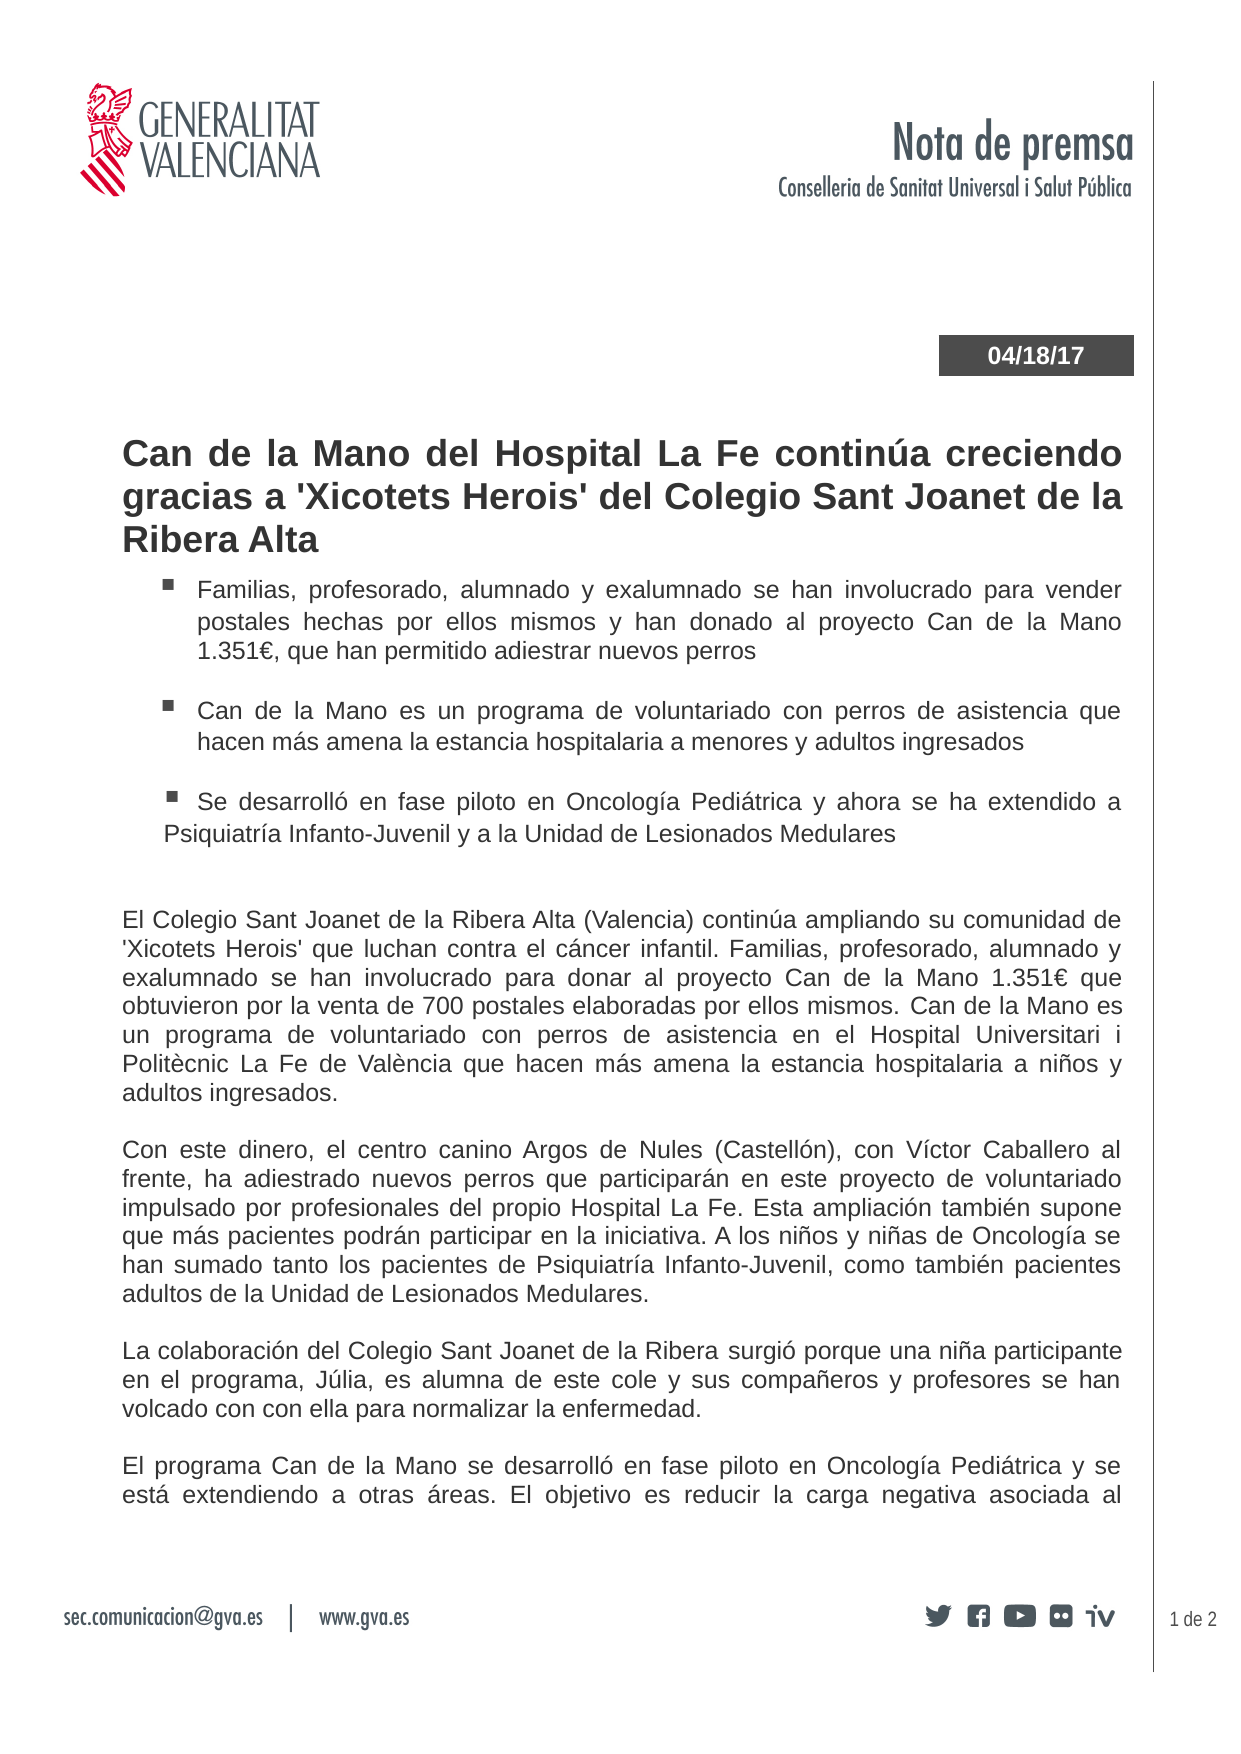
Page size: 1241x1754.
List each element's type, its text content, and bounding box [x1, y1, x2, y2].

list Familias, profesorado, alumnado y exalumnado se han involucrado para vender postales hechas por ellos mismos y han donado al proyecto Can de la Mano 1.351€, que han permitido adiestrar nuevos perros [159, 573, 1123, 664]
list Can de la Mano es un programa de voluntariado con perros de asistencia que hacen más amena la estancia hospitalaria a menores y adultos ingresados [159, 693, 1123, 756]
text La colaboración del Colegio Sant Joanet de la Ribera surgió porque una niña participante en el programa, Júlia, es alumna de este cole y sus compañeros y profesores se han volcado con con ella para normalizar la enfermedad. [122, 1336, 1123, 1423]
table_header 18/04/17 [940, 336, 1133, 375]
text El programa Can de la Mano se desarrolló en fase piloto en Oncología Pediátrica y se está extendiendo a otras áreas. El objetivo es reducir la carga negativa asociada al [122, 1451, 1123, 1509]
table_header [122, 335, 939, 375]
list Se desarrolló en fase piloto en Oncología Pediátrica y ahora se ha extendido a Psiquiatría Infanto-Juvenil y a la Unidad de Lesionados Medulares [163, 785, 1123, 876]
picture [0, 0, 1241, 278]
text Con este dinero, el centro canino Argos de Nules (Castellón), con Víctor Caballero al frente, ha adiestrado nuevos perros que participarán en este proyecto de voluntariado impulsado por profesionales del propio Hospital La Fe. Esta ampliación también supone que más pacientes podrán participar en la iniciativa. A los niños y niñas de Oncología se han sumado tanto los pacientes de Psiquiatría Infanto-Juvenil, como también pacientes adultos de la Unidad de Lesionados Medulares. [122, 1135, 1123, 1308]
text El Colegio Sant Joanet de la Ribera Alta (Valencia) continúa ampliando su comunidad de 'Xicotets Herois' que luchan contra el cáncer infantil. Familias, profesorado, alumnado y exalumnado se han involucrado para donar al proyecto Can de la Mano 1.351€ que obtuvieron por la venta de 700 postales elaboradas por ellos mismos. Can de la Mano es un programa de voluntariado con perros de asistencia en el Hospital Universitari i Politècnic La Fe de València que hacen más amena la estancia hospitalaria a niños y adultos ingresados. [122, 905, 1123, 1106]
text Can de la Mano del Hospital La Fe continúa creciendo gracias a 'Xicotets Herois' del Colegio Sant Joanet de la Ribera Alta [122, 431, 1123, 560]
picture [0, 1582, 1241, 1754]
